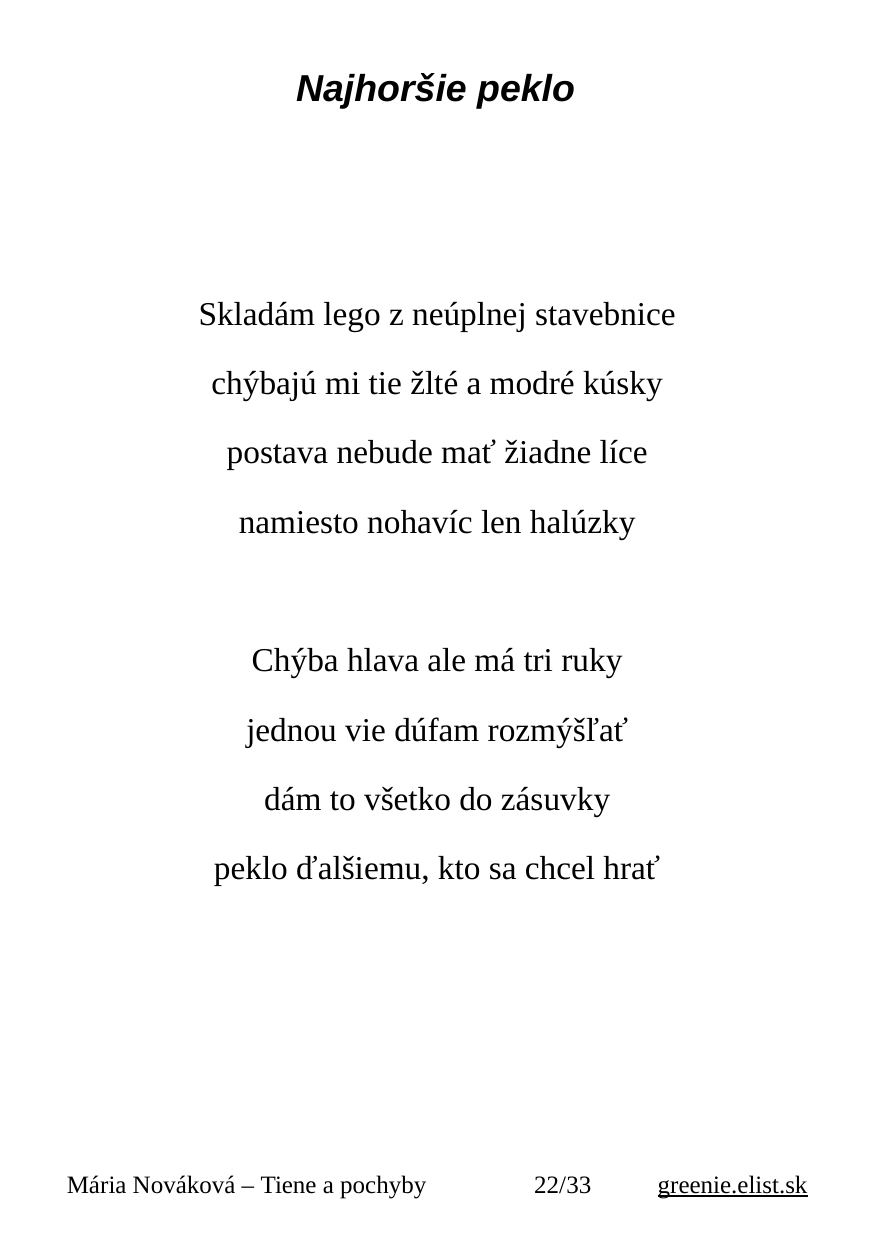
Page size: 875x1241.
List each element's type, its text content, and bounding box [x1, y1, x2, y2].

text jednou vie dúfam rozmýšľať [41, 710, 833, 748]
text postava nebude mať žiadne líce [41, 433, 833, 471]
text peklo ďalšiemu, kto sa chcel hrať [41, 848, 833, 887]
subtitle Najhoršie peklo [41, 66, 833, 109]
text namiesto nohavíc len halúzky [41, 502, 833, 540]
text dám to všetko do zásuvky [41, 779, 833, 817]
text chýbajú mi tie žlté a modré kúsky [41, 363, 833, 402]
text Skladám lego z neúplnej stavebnice [41, 294, 833, 332]
text Chýba hlava ale má tri ruky [41, 641, 833, 679]
